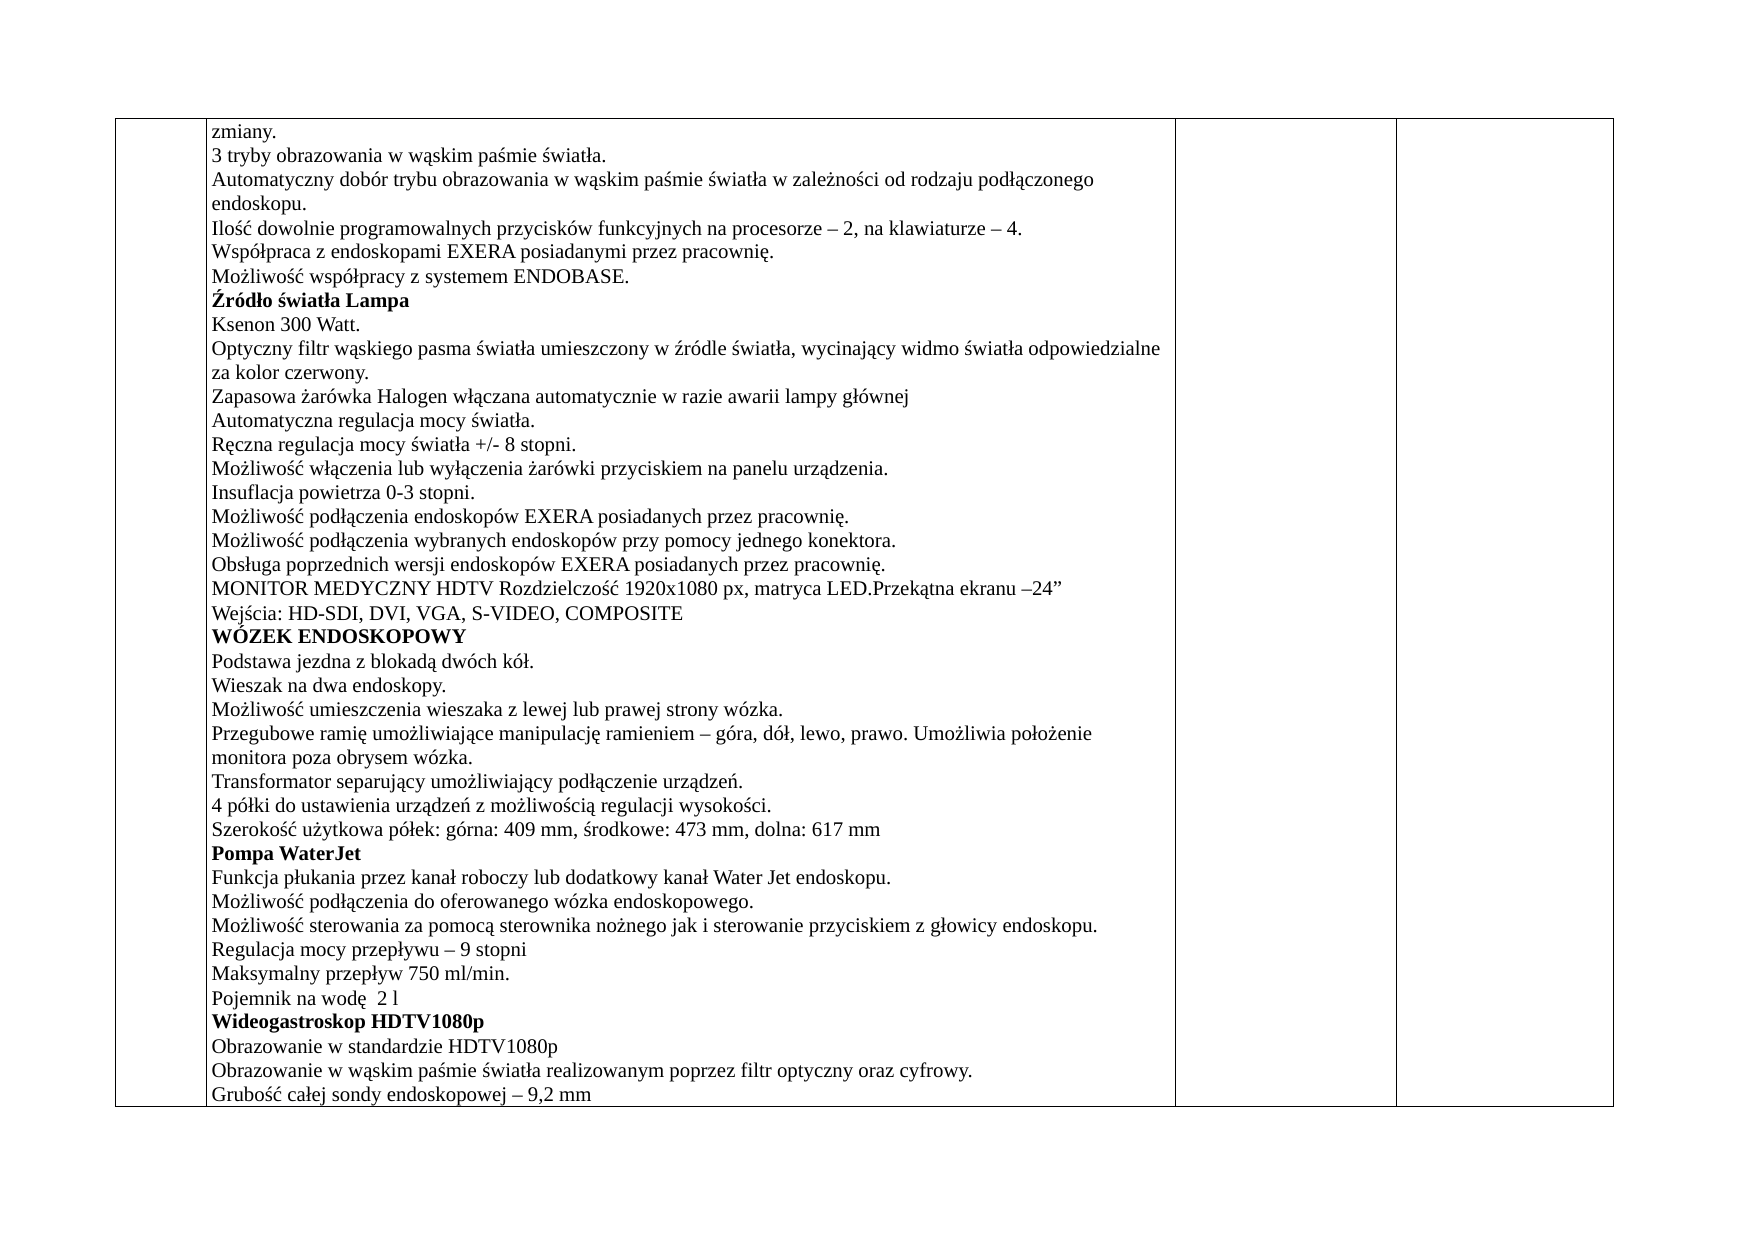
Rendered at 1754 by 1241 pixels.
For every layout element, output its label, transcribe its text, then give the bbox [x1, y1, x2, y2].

table_cell [1176, 119, 1396, 1106]
table_cell [1397, 119, 1613, 1106]
table_cell [116, 119, 206, 1106]
table_cell zmiany. 3 tryby obrazowania w wąskim paśmie światła. Automatyczny dobór trybu obrazowania w wąskim paśmie światła w zależności od rodzaju podłączonego endoskopu. Ilość dowolnie programowalnych przycisków funkcyjnych na procesorze – 2, na klawiaturze – 4. Współpraca z endoskopami EXERA posiadanymi przez pracownię. Możliwość współpracy z systemem ENDOBASE. Źródło światła Lampa Ksenon 300 Watt. Optyczny filtr wąskiego pasma światła umieszczony w źródle światła, wycinający widmo światła odpowiedzialne za kolor czerwony. Zapasowa żarówka Halogen włączana automatycznie w razie awarii lampy głównej Automatyczna regulacja mocy światła. Ręczna regulacja mocy światła +/- 8 stopni. Możliwość włączenia lub wyłączenia żarówki przyciskiem na panelu urządzenia. Insuflacja powietrza 0-3 stopni. Możliwość podłączenia endoskopów EXERA posiadanych przez pracownię. Możliwość podłączenia wybranych endoskopów przy pomocy jednego konektora. Obsługa poprzednich wersji endoskopów EXERA posiadanych przez pracownię. MONITOR MEDYCZNY HDTV Rozdzielczość 1920x1080 px, matryca LED.Przekątna ekranu –24” Wejścia: HD-SDI, DVI, VGA, S-VIDEO, COMPOSITE WÓZEK ENDOSKOPOWY Podstawa jezdna z blokadą dwóch kół. Wieszak na dwa endoskopy. Możliwość umieszczenia wieszaka z lewej lub prawej strony wózka. Przegubowe ramię umożliwiające manipulację ramieniem – góra, dół, lewo, prawo. Umożliwia położenie monitora poza obrysem wózka. Transformator separujący umożliwiający podłączenie urządzeń. 4 półki do ustawienia urządzeń z możliwością regulacji wysokości. Szerokość użytkowa półek: górna: 409 mm, środkowe: 473 mm, dolna: 617 mm Pompa WaterJet Funkcja płukania przez kanał roboczy lub dodatkowy kanał Water Jet endoskopu. Możliwość podłączenia do oferowanego wózka endoskopowego. Możliwość sterowania za pomocą sterownika nożnego jak i sterowanie przyciskiem z głowicy endoskopu. Regulacja mocy przepływu – 9 stopni Maksymalny przepływ 750 ml/min. Pojemnik na wodę 2 l Wideogastroskop HDTV1080p Obrazowanie w standardzie HDTV1080p Obrazowanie w wąskim paśmie światła realizowanym poprzez filtr optyczny oraz cyfrowy. Grubość całej sondy endoskopowej – 9,2 mm [207, 119, 1175, 1106]
